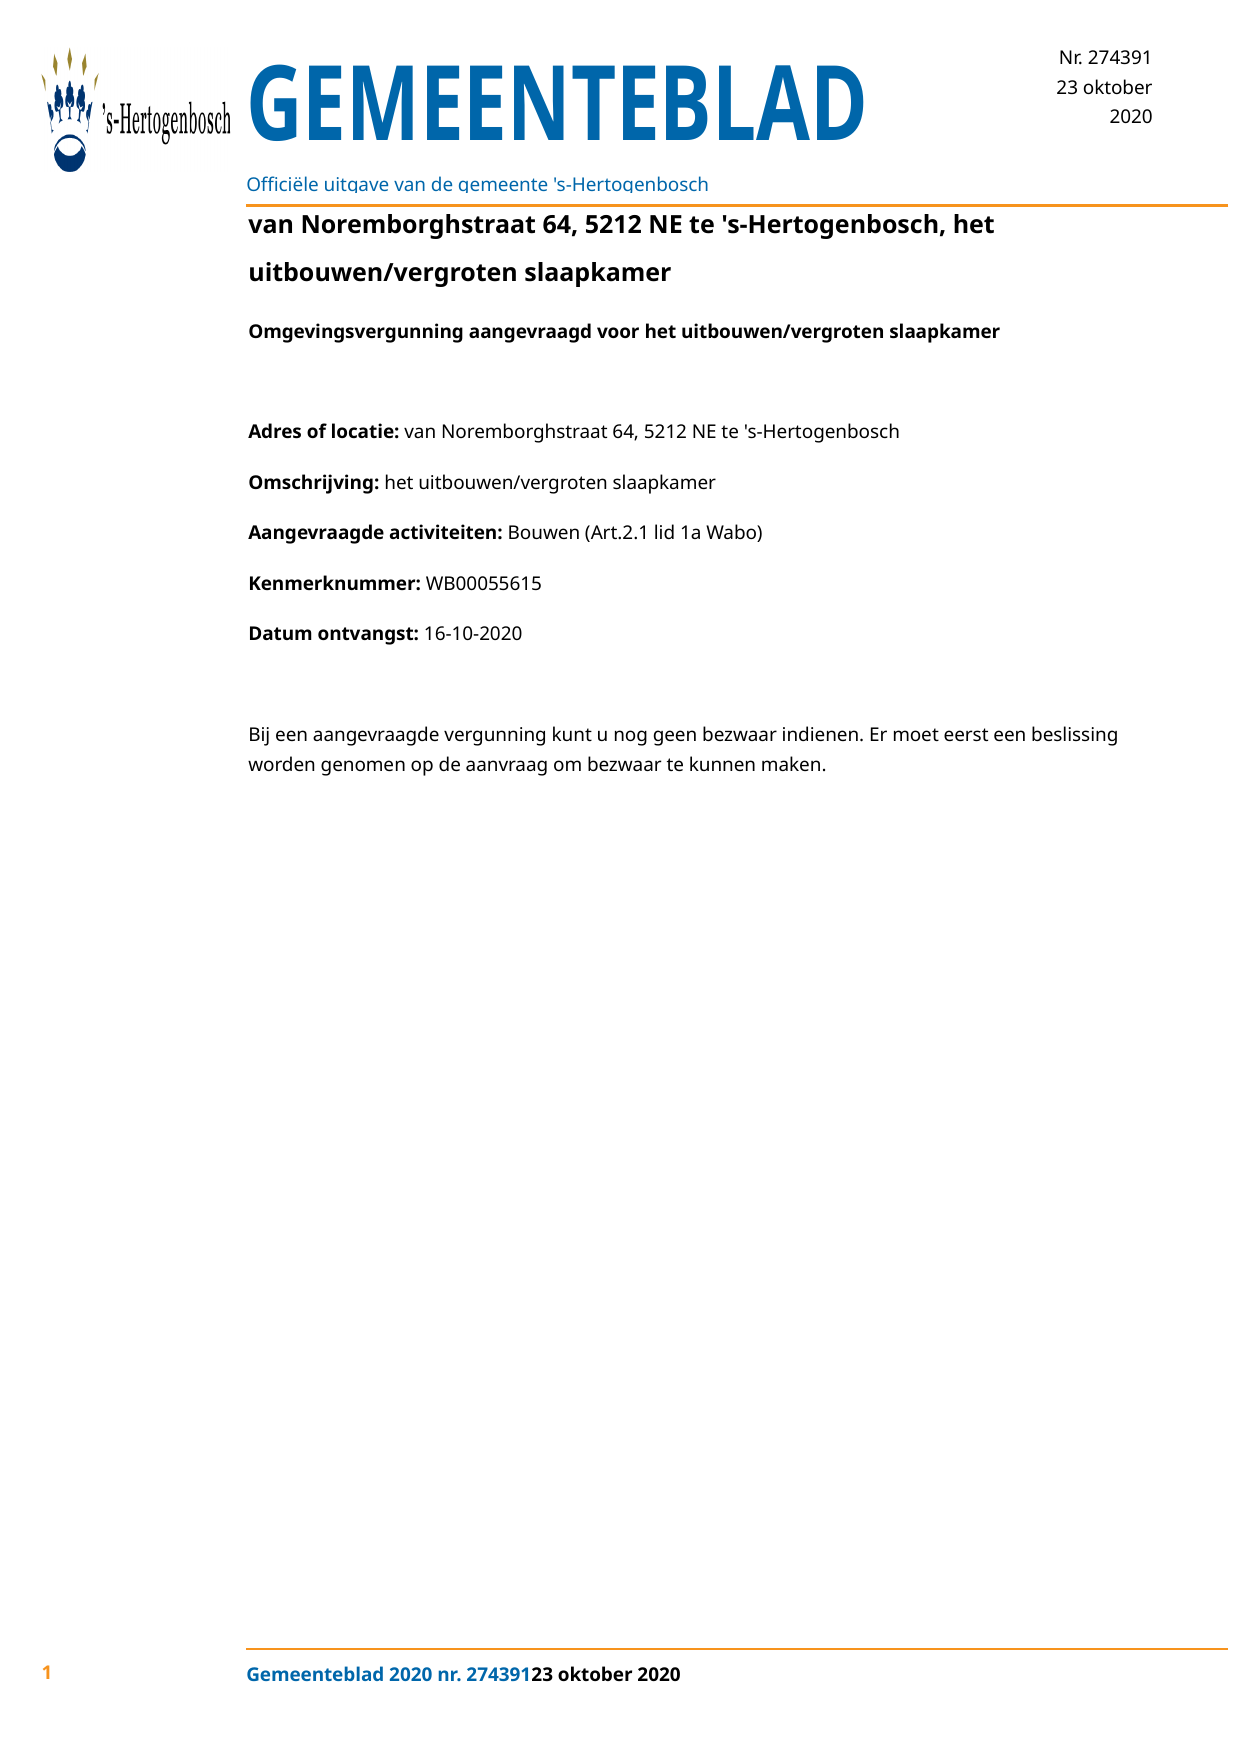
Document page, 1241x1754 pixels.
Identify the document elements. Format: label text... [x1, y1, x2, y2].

text van Noremborghstraat 64, 5212 NE te 's-Hertogenbosch, het uitbouwen/vergroten slaapkamer [248, 207, 1152, 288]
text Datum ontvangst: 16-10-2020 [248, 620, 1152, 646]
text Aangevraagde activiteiten: Bouwen (Art.2.1 lid 1a Wabo) [248, 519, 1152, 545]
text Bij een aangevraagde vergunning kunt u nog geen bezwaar indienen. Er moet eerst een beslissing worden genomen op de aanvraag om bezwaar te kunnen maken. [248, 721, 1152, 777]
picture [41, 47, 231, 172]
text Kenmerknummer: WB00055615 [248, 570, 1152, 596]
text Omgevingsvergunning aangevraagd voor het uitbouwen/vergroten slaapkamer [248, 318, 1152, 344]
text Omschrijving: het uitbouwen/vergroten slaapkamer [248, 469, 1152, 495]
text Adres of locatie: van Noremborghstraat 64, 5212 NE te 's-Hertogenbosch [248, 419, 1152, 444]
